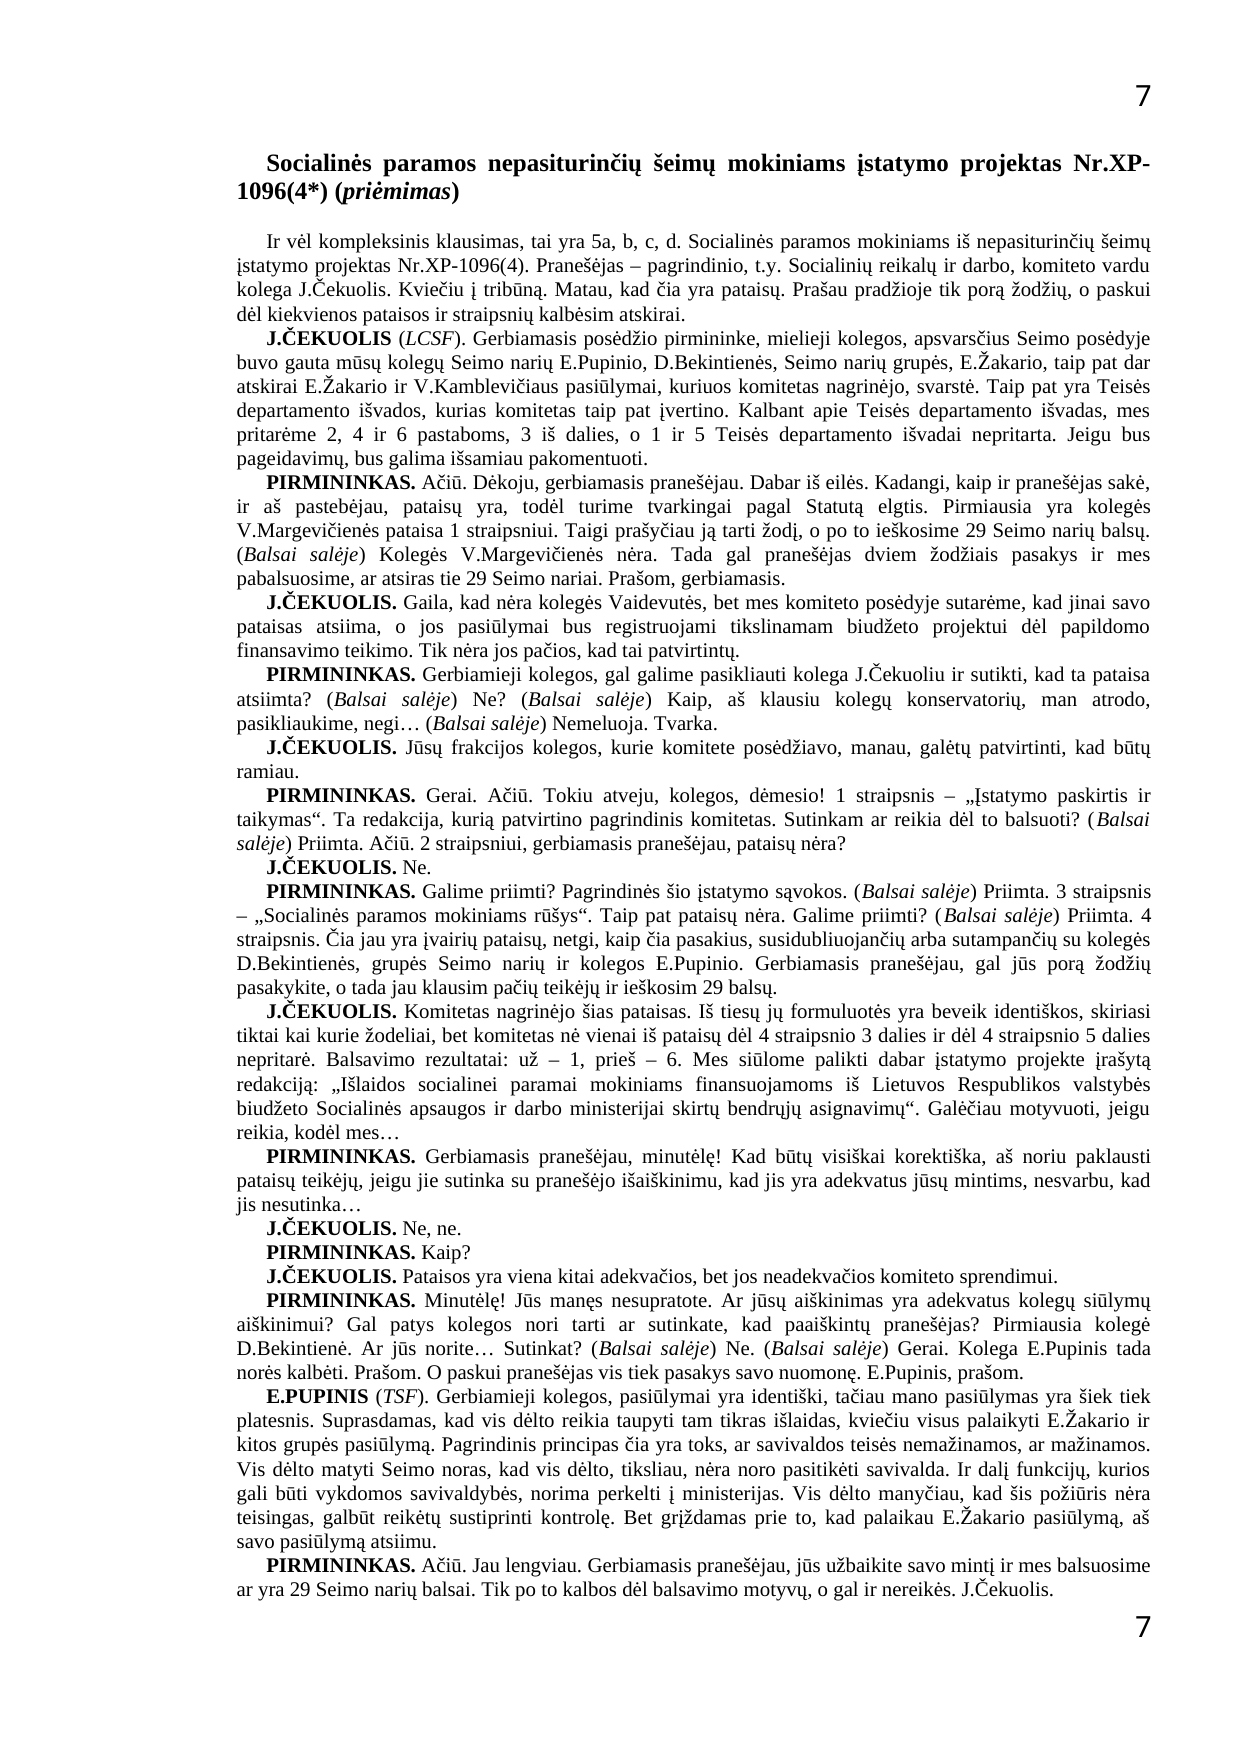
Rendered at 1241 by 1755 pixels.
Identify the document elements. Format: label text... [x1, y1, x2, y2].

text J.ČEKUOLIS. Ne, ne. [236, 1216, 1152, 1240]
text PIRMININKAS. Ačiū. Jau lengviau. Gerbiamasis pranešėjau, jūs užbaikite savo mintį ir mes balsuosime ar yra 29 Seimo narių balsai. Tik po to kalbos dėl balsavimo motyvų, o gal ir nereikės. J.Čekuolis. [236, 1553, 1152, 1601]
text PIRMININKAS. Gerbiamieji kolegos, gal galime pasikliauti kolega J.Čekuoliu ir sutikti, kad ta pataisa atsiimta? (Balsai salėje) Ne? (Balsai salėje) Kaip, aš klausiu kolegų konservatorių, man atrodo, pasikliaukime, negi… (Balsai salėje) Nemeluoja. Tvarka. [236, 662, 1152, 734]
text J.ČEKUOLIS. Ne. [236, 855, 1152, 879]
text J.ČEKUOLIS. Pataisos yra viena kitai adekvačios, bet jos neadekvačios komiteto sprendimui. [236, 1264, 1152, 1288]
text PIRMININKAS. Gerai. Ačiū. Tokiu atveju, kolegos, dėmesio! 1 straipsnis – „Įstatymo paskirtis ir taikymas“. Ta redakcija, kurią patvirtino pagrindinis komitetas. Sutinkam ar reikia dėl to balsuoti? (Balsai salėje) Priimta. Ačiū. 2 straipsniui, gerbiamasis pranešėjau, pataisų nėra? [236, 783, 1152, 855]
text Ir vėl kompleksinis klausimas, tai yra 5a, b, c, d. Socialinės paramos mokiniams iš nepasiturinčių šeimų įstatymo projektas Nr.XP-1096(4). Pranešėjas – pagrindinio, t.y. Socialinių reikalų ir darbo, komiteto vardu kolega J.Čekuolis. Kviečiu į tribūną. Matau, kad čia yra pataisų. Prašau pradžioje tik porą žodžių, o paskui dėl kiekvienos pataisos ir straipsnių kalbėsim atskirai. [236, 229, 1152, 326]
text PIRMININKAS. Minutėlę! Jūs manęs nesupratote. Ar jūsų aiškinimas yra adekvatus kolegų siūlymų aiškinimui? Gal patys kolegos nori tarti ar sutinkate, kad paaiškintų pranešėjas? Pirmiausia kolegė D.Bekintienė. Ar jūs norite… Sutinkat? (Balsai salėje) Ne. (Balsai salėje) Gerai. Kolega E.Pupinis tada norės kalbėti. Prašom. O paskui pranešėjas vis tiek pasakys savo nuomonę. E.Pupinis, prašom. [236, 1288, 1152, 1384]
text PIRMININKAS. Ačiū. Dėkoju, gerbiamasis pranešėjau. Dabar iš eilės. Kadangi, kaip ir pranešėjas sakė, ir aš pastebėjau, pataisų yra, todėl turime tvarkingai pagal Statutą elgtis. Pirmiausia yra kolegės V.Margevičienės pataisa 1 straipsniui. Taigi prašyčiau ją tarti žodį, o po to ieškosime 29 Seimo narių balsų. (Balsai salėje) Kolegės V.Margevičienės nėra. Tada gal pranešėjas dviem žodžiais pasakys ir mes pabalsuosime, ar atsiras tie 29 Seimo nariai. Prašom, gerbiamasis. [236, 470, 1152, 590]
text PIRMININKAS. Galime priimti? Pagrindinės šio įstatymo sąvokos. (Balsai salėje) Priimta. 3 straipsnis – „Socialinės paramos mokiniams rūšys“. Taip pat pataisų nėra. Galime priimti? (Balsai salėje) Priimta. 4 straipsnis. Čia jau yra įvairių pataisų, netgi, kaip čia pasakius, susidubliuojančių arba sutampančių su kolegės D.Bekintienės, grupės Seimo narių ir kolegos E.Pupinio. Gerbiamasis pranešėjau, gal jūs porą žodžių pasakykite, o tada jau klausim pačių teikėjų ir ieškosim 29 balsų. [236, 879, 1152, 999]
text J.ČEKUOLIS (LCSF). Gerbiamasis posėdžio pirmininke, mielieji kolegos, apsvarsčius Seimo posėdyje buvo gauta mūsų kolegų Seimo narių E.Pupinio, D.Bekintienės, Seimo narių grupės, E.Žakario, taip pat dar atskirai E.Žakario ir V.Kamblevičiaus pasiūlymai, kuriuos komitetas nagrinėjo, svarstė. Taip pat yra Teisės departamento išvados, kurias komitetas taip pat įvertino. Kalbant apie Teisės departamento išvadas, mes pritarėme 2, 4 ir 6 pastaboms, 3 iš dalies, o 1 ir 5 Teisės departamento išvadai nepritarta. Jeigu bus pageidavimų, bus galima išsamiau pakomentuoti. [236, 326, 1152, 470]
text J.ČEKUOLIS. Komitetas nagrinėjo šias pataisas. Iš tiesų jų formuluotės yra beveik identiškos, skiriasi tiktai kai kurie žodeliai, bet komitetas nė vienai iš pataisų dėl 4 straipsnio 3 dalies ir dėl 4 straipsnio 5 dalies nepritarė. Balsavimo rezultatai: už – 1, prieš – 6. Mes siūlome palikti dabar įstatymo projekte įrašytą redakciją: „Išlaidos socialinei paramai mokiniams finansuojamoms iš Lietuvos Respublikos valstybės biudžeto Socialinės apsaugos ir darbo ministerijai skirtų bendrųjų asignavimų“. Galėčiau motyvuoti, jeigu reikia, kodėl mes… [236, 999, 1152, 1144]
text J.ČEKUOLIS. Jūsų frakcijos kolegos, kurie komitete posėdžiavo, manau, galėtų patvirtinti, kad būtų ramiau. [236, 734, 1152, 783]
text PIRMININKAS. Kaip? [236, 1240, 1152, 1264]
text J.ČEKUOLIS. Gaila, kad nėra kolegės Vaidevutės, bet mes komiteto posėdyje sutarėme, kad jinai savo pataisas atsiima, o jos pasiūlymai bus registruojami tikslinamam biudžeto projektui dėl papildomo finansavimo teikimo. Tik nėra jos pačios, kad tai patvirtintų. [236, 590, 1152, 662]
text Socialinės paramos nepasiturinčių šeimų mokiniams įstatymo projektas Nr.XP-1096(4*) (priėmimas) [236, 148, 1152, 205]
text PIRMININKAS. Gerbiamasis pranešėjau, minutėlę! Kad būtų visiškai korektiška, aš noriu paklausti pataisų teikėjų, jeigu jie sutinka su pranešėjo išaiškinimu, kad jis yra adekvatus jūsų mintims, nesvarbu, kad jis nesutinka… [236, 1144, 1152, 1216]
text E.PUPINIS (TSF). Gerbiamieji kolegos, pasiūlymai yra identiški, tačiau mano pasiūlymas yra šiek tiek platesnis. Suprasdamas, kad vis dėlto reikia taupyti tam tikras išlaidas, kviečiu visus palaikyti E.Žakario ir kitos grupės pasiūlymą. Pagrindinis principas čia yra toks, ar savivaldos teisės nemažinamos, ar mažinamos. Vis dėlto matyti Seimo noras, kad vis dėlto, tiksliau, nėra noro pasitikėti savivalda. Ir dalį funkcijų, kurios gali būti vykdomos savivaldybės, norima perkelti į ministerijas. Vis dėlto manyčiau, kad šis požiūris nėra teisingas, galbūt reikėtų sustiprinti kontrolę. Bet grįždamas prie to, kad palaikau E.Žakario pasiūlymą, aš savo pasiūlymą atsiimu. [236, 1384, 1152, 1553]
